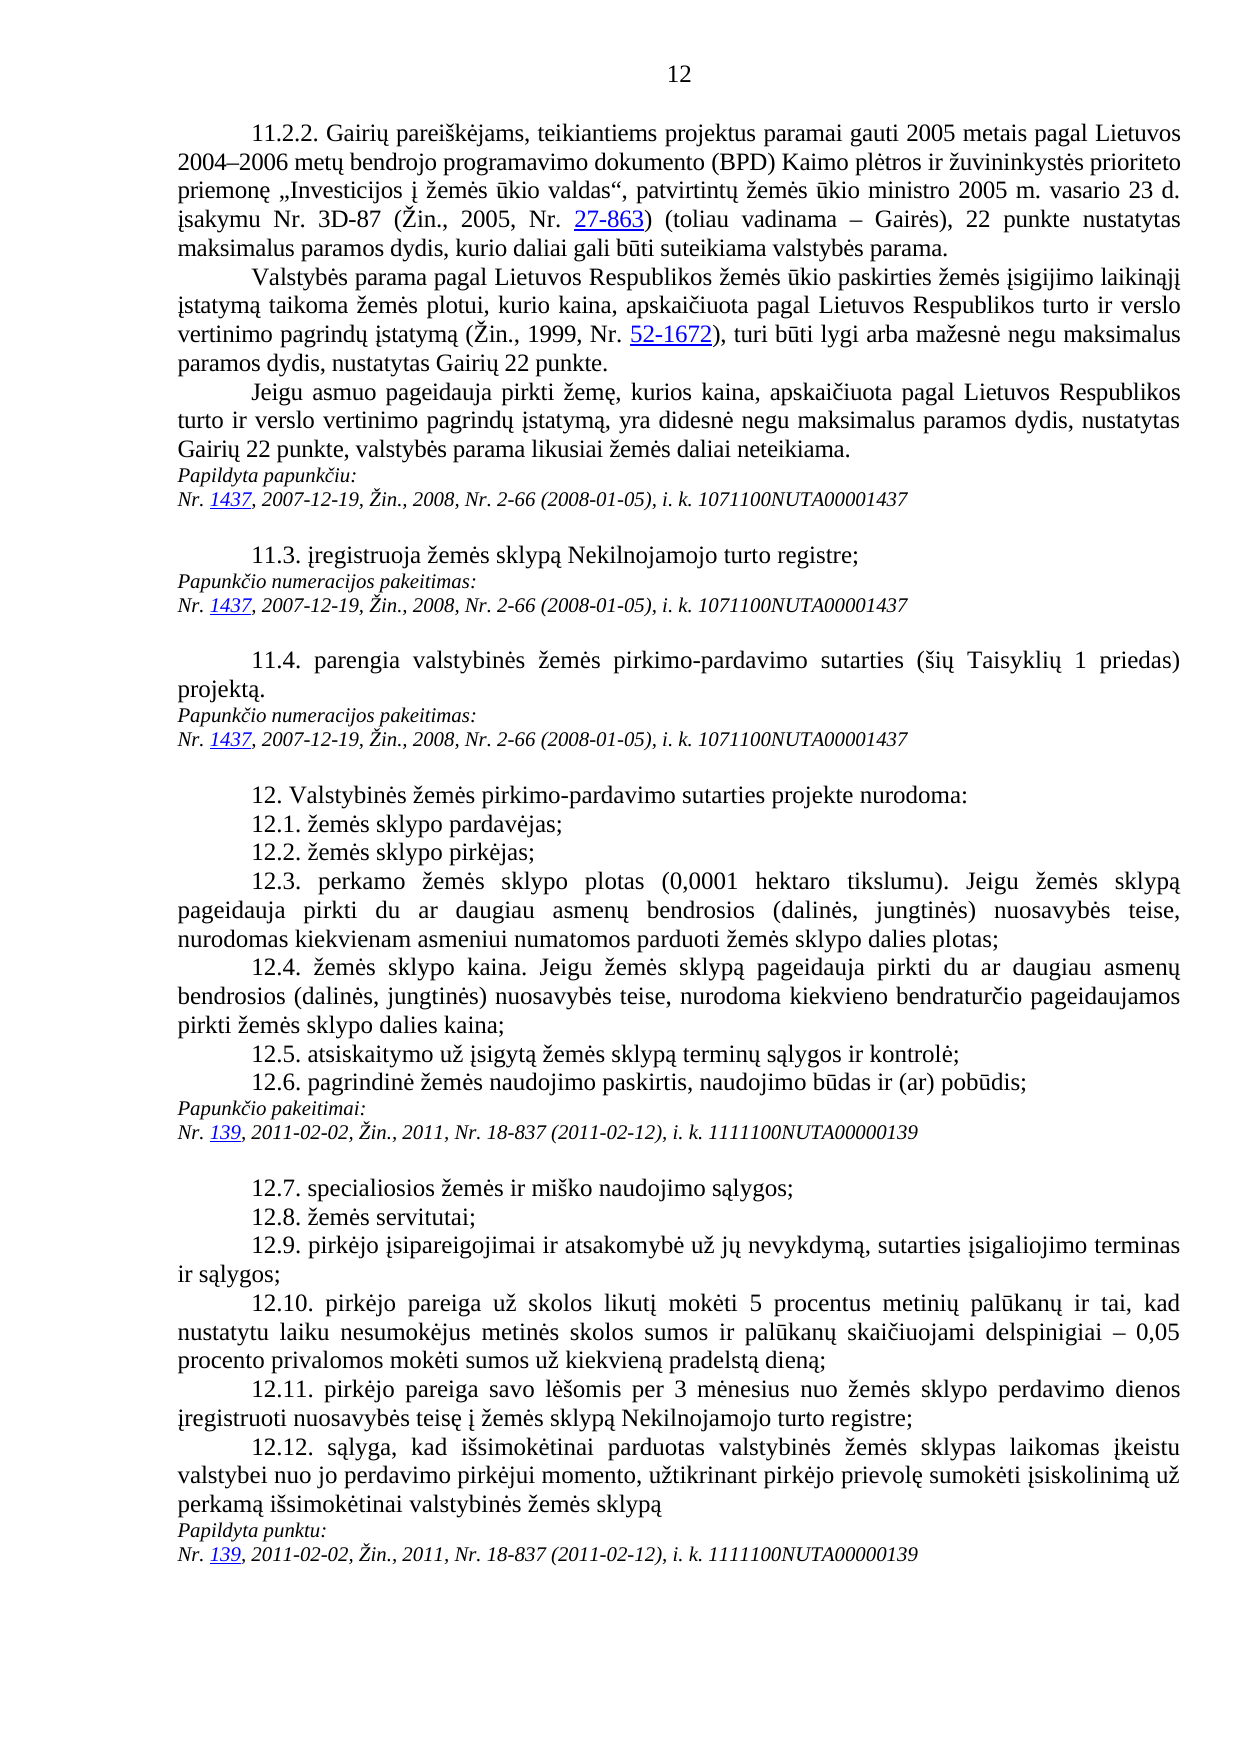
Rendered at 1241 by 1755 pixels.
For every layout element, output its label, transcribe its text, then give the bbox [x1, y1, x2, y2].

text 12.10. pirkėjo pareiga už skolos likutį mokėti 5 procentus metinių palūkanų ir tai, kad nustatytu laiku nesumokėjus metinės skolos sumos ir palūkanų skaičiuojami delspinigiai – 0,05 procento privalomos mokėti sumos už kiekvieną pradelstą dieną; [177, 1288, 1181, 1374]
text 12.1. žemės sklypo pardavėjas; [177, 809, 1181, 837]
text Papildyta punktu: [177, 1518, 1181, 1542]
text 12.2. žemės sklypo pirkėjas; [177, 837, 1181, 866]
text 12.7. specialiosios žemės ir miško naudojimo sąlygos; [177, 1173, 1181, 1202]
text 12.9. pirkėjo įsipareigojimai ir atsakomybė už jų nevykdymą, sutarties įsigaliojimo terminas ir sąlygos; [177, 1231, 1181, 1288]
text 12.11. pirkėjo pareiga savo lėšomis per 3 mėnesius nuo žemės sklypo perdavimo dienos įregistruoti nuosavybės teisę į žemės sklypą Nekilnojamojo turto registre; [177, 1374, 1181, 1432]
text Papunkčio numeracijos pakeitimas: [177, 569, 1181, 593]
text Jeigu asmuo pageidauja pirkti žemę, kurios kaina, apskaičiuota pagal Lietuvos Respublikos turto ir verslo vertinimo pagrindų įstatymą, yra didesnė negu maksimalus paramos dydis, nustatytas Gairių 22 punkte, valstybės parama likusiai žemės daliai neteikiama. [177, 377, 1181, 463]
text Nr. 139, 2011-02-02, Žin., 2011, Nr. 18-837 (2011-02-12), i. k. 1111100NUTA00000139 [177, 1542, 1181, 1566]
text Nr. 139, 2011-02-02, Žin., 2011, Nr. 18-837 (2011-02-12), i. k. 1111100NUTA00000139 [177, 1120, 1181, 1144]
text Nr. 1437, 2007-12-19, Žin., 2008, Nr. 2-66 (2008-01-05), i. k. 1071100NUTA00001437 [177, 593, 1181, 617]
text 12.12. sąlyga, kad išsimokėtinai parduotas valstybinės žemės sklypas laikomas įkeistu valstybei nuo jo perdavimo pirkėjui momento, užtikrinant pirkėjo prievolę sumokėti įsiskolinimą už perkamą išsimokėtinai valstybinės žemės sklypą [177, 1432, 1181, 1518]
text Nr. 1437, 2007-12-19, Žin., 2008, Nr. 2-66 (2008-01-05), i. k. 1071100NUTA00001437 [177, 727, 1181, 751]
text Papunkčio pakeitimai: [177, 1096, 1181, 1120]
text 12.5. atsiskaitymo už įsigytą žemės sklypą terminų sąlygos ir kontrolė; [177, 1039, 1181, 1067]
text 12.6. pagrindinė žemės naudojimo paskirtis, naudojimo būdas ir (ar) pobūdis; [177, 1067, 1181, 1096]
text Papunkčio numeracijos pakeitimas: [177, 703, 1181, 727]
text Papildyta papunkčiu: [177, 463, 1181, 487]
text 11.3. įregistruoja žemės sklypą Nekilnojamojo turto registre; [177, 540, 1181, 569]
text Valstybės parama pagal Lietuvos Respublikos žemės ūkio paskirties žemės įsigijimo laikinąjį įstatymą taikoma žemės plotui, kurio kaina, apskaičiuota pagal Lietuvos Respublikos turto ir verslo vertinimo pagrindų įstatymą (Žin., 1999, Nr. 52-1672), turi būti lygi arba mažesnė negu maksimalus paramos dydis, nustatytas Gairių 22 punkte. [177, 262, 1181, 377]
text 11.2.2. Gairių pareiškėjams, teikiantiems projektus paramai gauti 2005 metais pagal Lietuvos 2004–2006 metų bendrojo programavimo dokumento (BPD) Kaimo plėtros ir žuvininkystės prioriteto priemonę „Investicijos į žemės ūkio valdas“, patvirtintų žemės ūkio ministro 2005 m. vasario 23 d. įsakymu Nr. 3D-87 (Žin., 2005, Nr. 27-863) (toliau vadinama – Gairės), 22 punkte nustatytas maksimalus paramos dydis, kurio daliai gali būti suteikiama valstybės parama. [177, 118, 1181, 262]
text 12.4. žemės sklypo kaina. Jeigu žemės sklypą pageidauja pirkti du ar daugiau asmenų bendrosios (dalinės, jungtinės) nuosavybės teise, nurodoma kiekvieno bendraturčio pageidaujamos pirkti žemės sklypo dalies kaina; [177, 952, 1181, 1039]
text 12. Valstybinės žemės pirkimo-pardavimo sutarties projekte nurodoma: [177, 780, 1181, 809]
text 12.8. žemės servitutai; [177, 1202, 1181, 1231]
text 11.4. parengia valstybinės žemės pirkimo-pardavimo sutarties (šių Taisyklių 1 priedas) projektą. [177, 646, 1181, 703]
text 12.3. perkamo žemės sklypo plotas (0,0001 hektaro tikslumu). Jeigu žemės sklypą pageidauja pirkti du ar daugiau asmenų bendrosios (dalinės, jungtinės) nuosavybės teise, nurodomas kiekvienam asmeniui numatomos parduoti žemės sklypo dalies plotas; [177, 866, 1181, 952]
text Nr. 1437, 2007-12-19, Žin., 2008, Nr. 2-66 (2008-01-05), i. k. 1071100NUTA00001437 [177, 487, 1181, 511]
